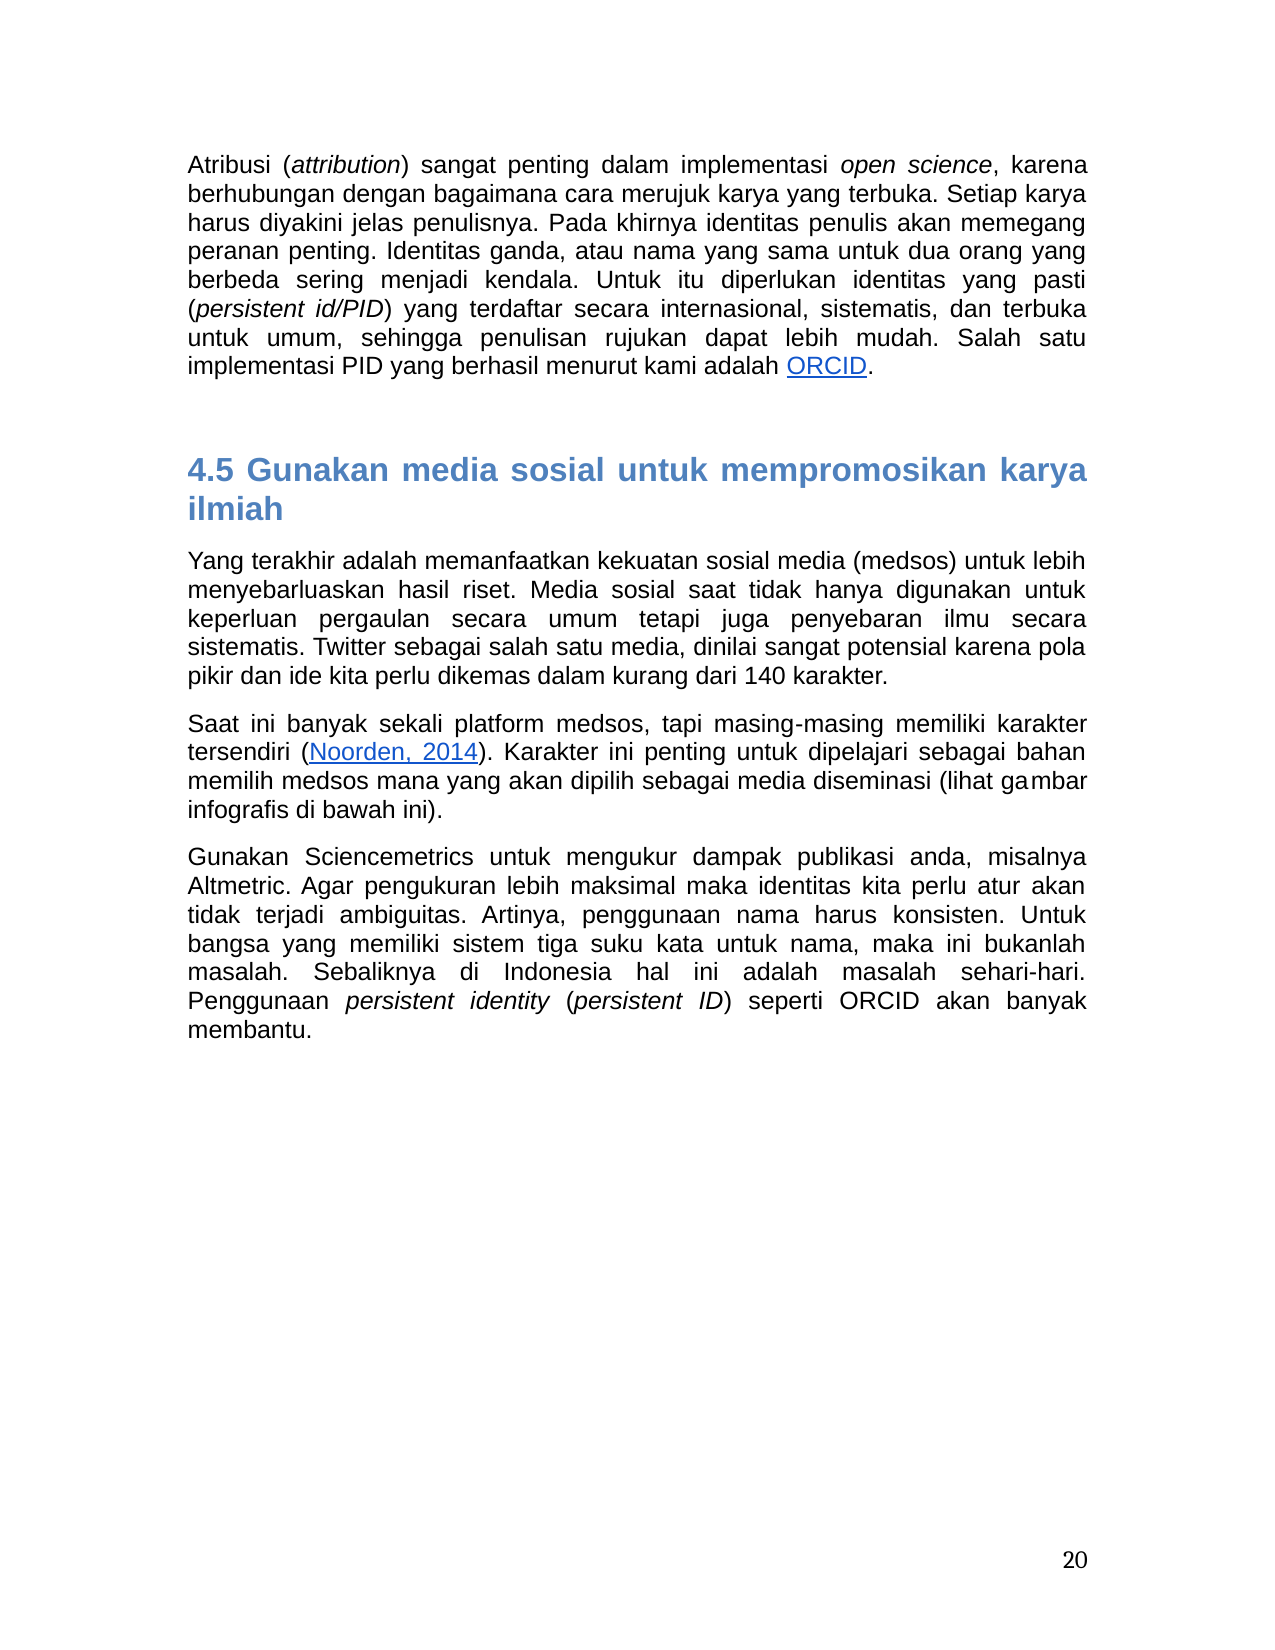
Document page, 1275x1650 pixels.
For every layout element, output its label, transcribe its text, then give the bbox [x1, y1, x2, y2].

text Yang terakhir adalah memanfaatkan kekuatan sosial media (medsos) untuk lebih menyebarluaskan hasil riset. Media sosial saat tidak hanya digunakan untuk keperluan pergaulan secara umum tetapi juga penyebaran ilmu secara sistematis. Twitter sebagai salah satu media, dinilai sangat potensial karena pola pikir dan ide kita perlu dikemas dalam kurang dari 140 karakter. [187, 546, 1087, 690]
text Gunakan Sciencemetrics untuk mengukur dampak publikasi anda, misalnya Altmetric. Agar pengukuran lebih maksimal maka identitas kita perlu atur akan tidak terjadi ambiguitas. Artinya, penggunaan nama harus konsisten. Untuk bangsa yang memiliki sistem tiga suku kata untuk nama, maka ini bukanlah masalah. Sebaliknya di Indonesia hal ini adalah masalah sehari-hari. Penggunaan persistent identity (persistent ID) seperti ORCID akan banyak membantu. [187, 842, 1087, 1043]
subtitle 4.5 Gunakan media sosial untuk mempromosikan karya ilmiah [187, 450, 1087, 527]
text Atribusi (attribution) sangat penting dalam implementasi open science, karena berhubungan dengan bagaimana cara merujuk karya yang terbuka. Setiap karya harus diyakini jelas penulisnya. Pada khirnya identitas penulis akan memegang peranan penting. Identitas ganda, atau nama yang sama untuk dua orang yang berbeda sering menjadi kendala. Untuk itu diperlukan identitas yang pasti (persistent id/PID) yang terdaftar secara internasional, sistematis, dan terbuka untuk umum, sehingga penulisan rujukan dapat lebih mudah. Salah satu implementasi PID yang berhasil menurut kami adalah ORCID. [187, 150, 1087, 380]
text Saat ini banyak sekali platform medsos, tapi masing-masing memiliki karakter tersendiri (Noorden, 2014). Karakter ini penting untuk dipelajari sebagai bahan memilih medsos mana yang akan dipilih sebagai media diseminasi (lihat gambar infografis di bawah ini). [187, 708, 1087, 823]
